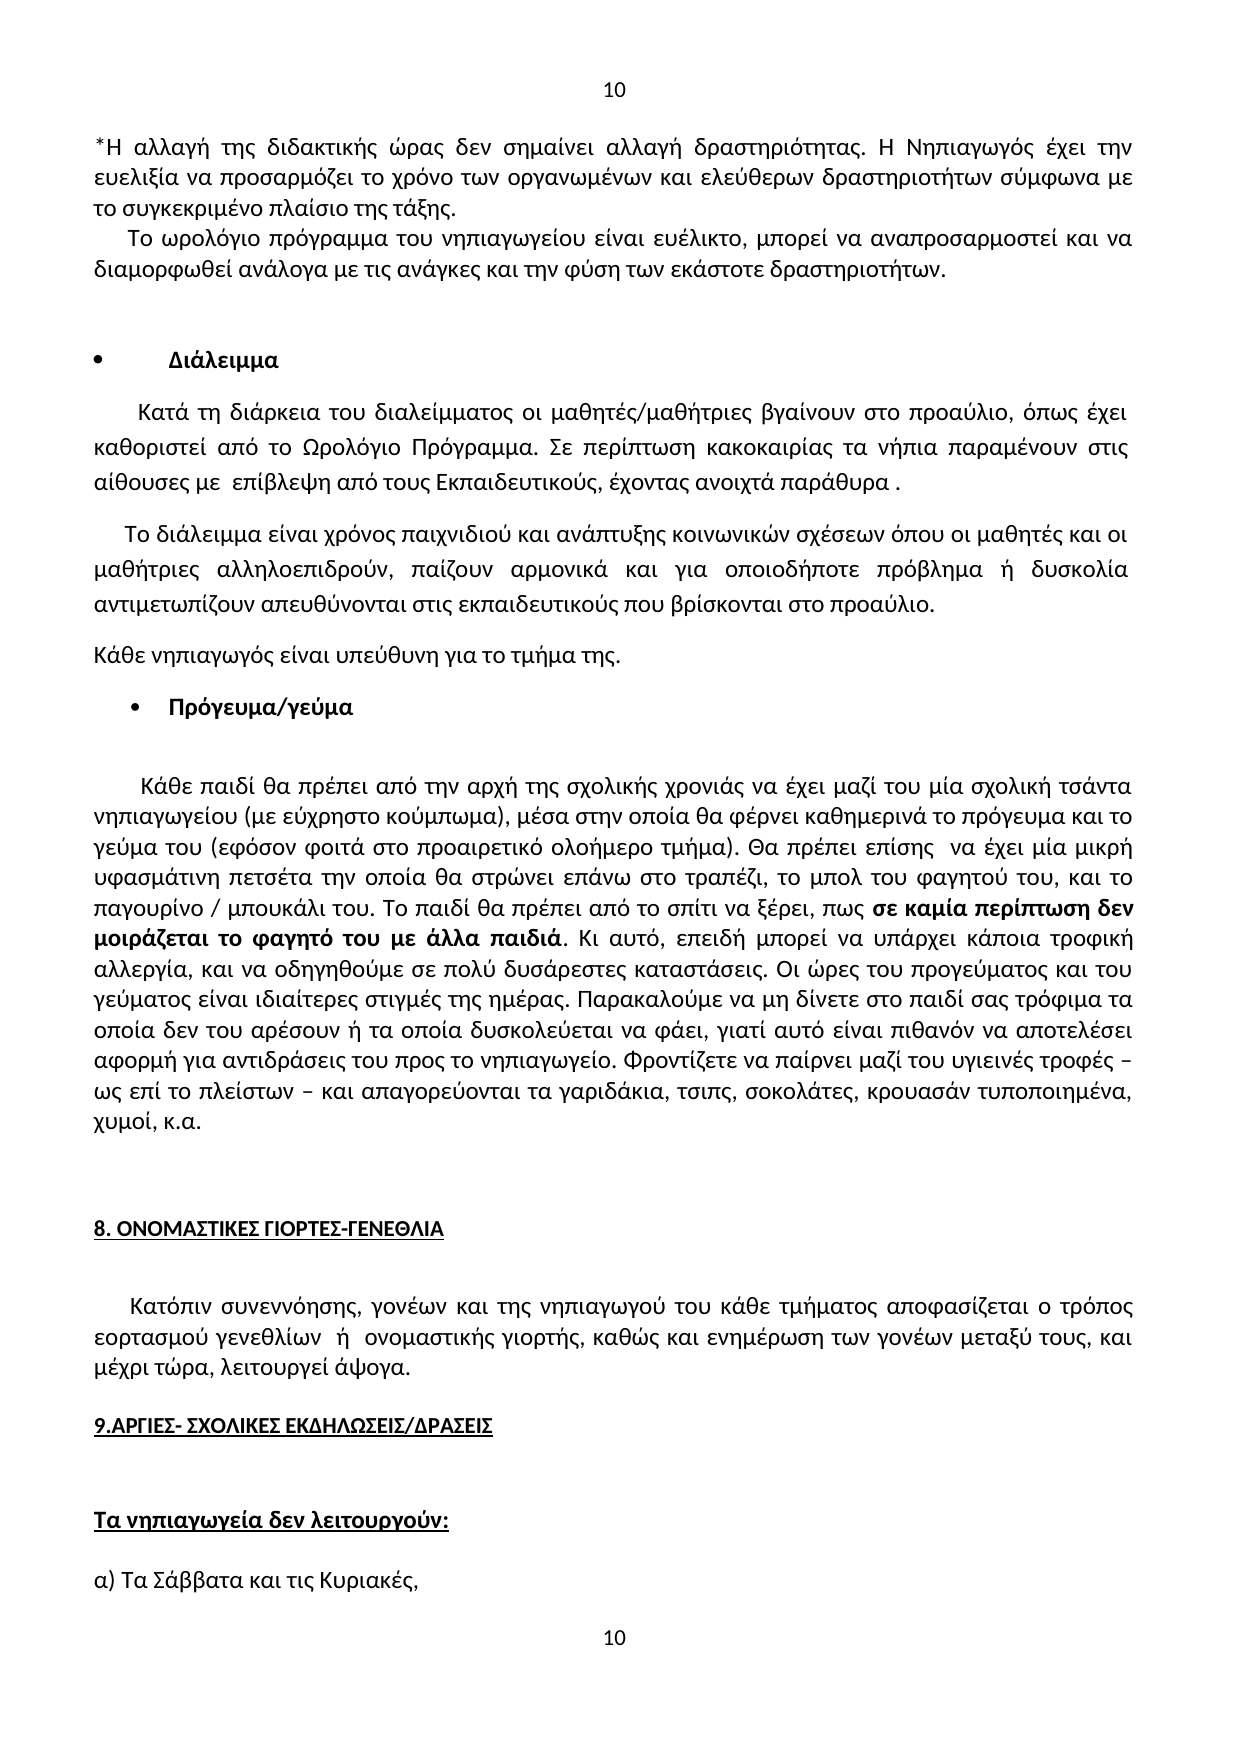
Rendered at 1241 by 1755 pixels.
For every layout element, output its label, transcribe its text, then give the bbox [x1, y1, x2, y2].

text 8. ΟΝΟΜΑΣΤΙΚΕΣ ΓΙΟΡΤΕΣ-ΓΕΝΕΘΛΙΑ [94, 1214, 1134, 1242]
text Τα νηπιαγωγεία δεν λειτουργούν: [94, 1504, 1134, 1534]
text Κάθε παιδί θα πρέπει από την αρχή της σχολικής χρονιάς να έχει μαζί του μία σχολική τσάντα νηπιαγωγείου (με εύχρηστο κούμπωμα), μέσα στην οποία θα φέρνει καθημερινά το πρόγευμα και το γεύμα του (εφόσον φοιτά στο προαιρετικό ολοήμερο τμήμα). Θα πρέπει επίσης να έχει μία μικρή υφασμάτινη πετσέτα την οποία θα στρώνει επάνω στο τραπέζι, το μπολ του φαγητού του, και το παγουρίνο / μπουκάλι του. Το παιδί θα πρέπει από το σπίτι να ξέρει, πως σε καμία περίπτωση δεν μοιράζεται το φαγητό του με άλλα παιδιά. Κι αυτό, επειδή μπορεί να υπάρχει κάποια τροφική αλλεργία, και να οδηγηθούμε σε πολύ δυσάρεστες καταστάσεις. Οι ώρες του προγεύματος και του γεύματος είναι ιδιαίτερες στιγμές της ημέρας. Παρακαλούμε να μη δίνετε στο παιδί σας τρόφιμα τα οποία δεν του αρέσουν ή τα οποία δυσκολεύεται να φάει, γιατί αυτό είναι πιθανόν να αποτελέσει αφορμή για αντιδράσεις του προς το νηπιαγωγείο. Φροντίζετε να παίρνει μαζί του υγιεινές τροφές – ως επί το πλείστων – και απαγορεύονται τα γαριδάκια, τσιπς, σοκολάτες, κρουασάν τυποποιημένα, χυμοί, κ.α. [94, 770, 1134, 1136]
text Κατόπιν συνεννόησης, γονέων και της νηπιαγωγού του κάθε τμήματος αποφασίζεται ο τρόπος εορτασμού γενεθλίων ή ονομαστικής γιορτής, καθώς και ενημέρωση των γονέων μεταξύ τους, και μέχρι τώρα, λειτουργεί άψογα. [94, 1290, 1134, 1382]
text Κάθε νηπιαγωγός είναι υπεύθυνη για το τμήμα της. [94, 640, 1129, 670]
text Το διάλειμμα είναι χρόνος παιχνιδιού και ανάπτυξης κοινωνικών σχέσεων όπου οι μαθητές και οι μαθήτριες αλληλοεπιδρούν, παίζουν αρμονικά και για οποιοδήποτε πρόβλημα ή δυσκολία αντιμετωπίζουν απευθύνονται στις εκπαιδευτικούς που βρίσκονται στο προαύλιο. [94, 518, 1129, 618]
text Το ωρολόγιο πρόγραμμα του νηπιαγωγείου είναι ευέλικτο, μπορεί να αναπροσαρμοστεί και να διαμορφωθεί ανάλογα με τις ανάγκες και την φύση των εκάστοτε δραστηριοτήτων. [94, 223, 1134, 284]
text Κατά τη διάρκεια του διαλείμματος οι μαθητές/μαθήτριες βγαίνουν στο προαύλιο, όπως έχει καθοριστεί από το Ωρολόγιο Πρόγραμμα. Σε περίπτωση κακοκαιρίας τα νήπια παραμένουν στις αίθουσες με επίβλεψη από τους Εκπαιδευτικούς, έχοντας ανοιχτά παράθυρα . [94, 396, 1129, 497]
list Διάλειμμα [94, 345, 1129, 375]
text *Η αλλαγή της διδακτικής ώρας δεν σημαίνει αλλαγή δραστηριότητας. Η Νηπιαγωγός έχει την ευελιξία να προσαρμόζει το χρόνο των οργανωμένων και ελεύθερων δραστηριοτήτων σύμφωνα με το συγκεκριμένο πλαίσιο της τάξης. [94, 131, 1134, 223]
list Πρόγευμα/γεύμα [131, 691, 1134, 722]
text 9.ΑΡΓΙΕΣ- ΣΧΟΛΙΚΕΣ ΕΚΔΗΛΩΣΕΙΣ/ΔΡΑΣΕΙΣ [94, 1411, 1134, 1439]
text α) Τα Σάββατα και τις Κυριακές, [94, 1564, 1134, 1594]
